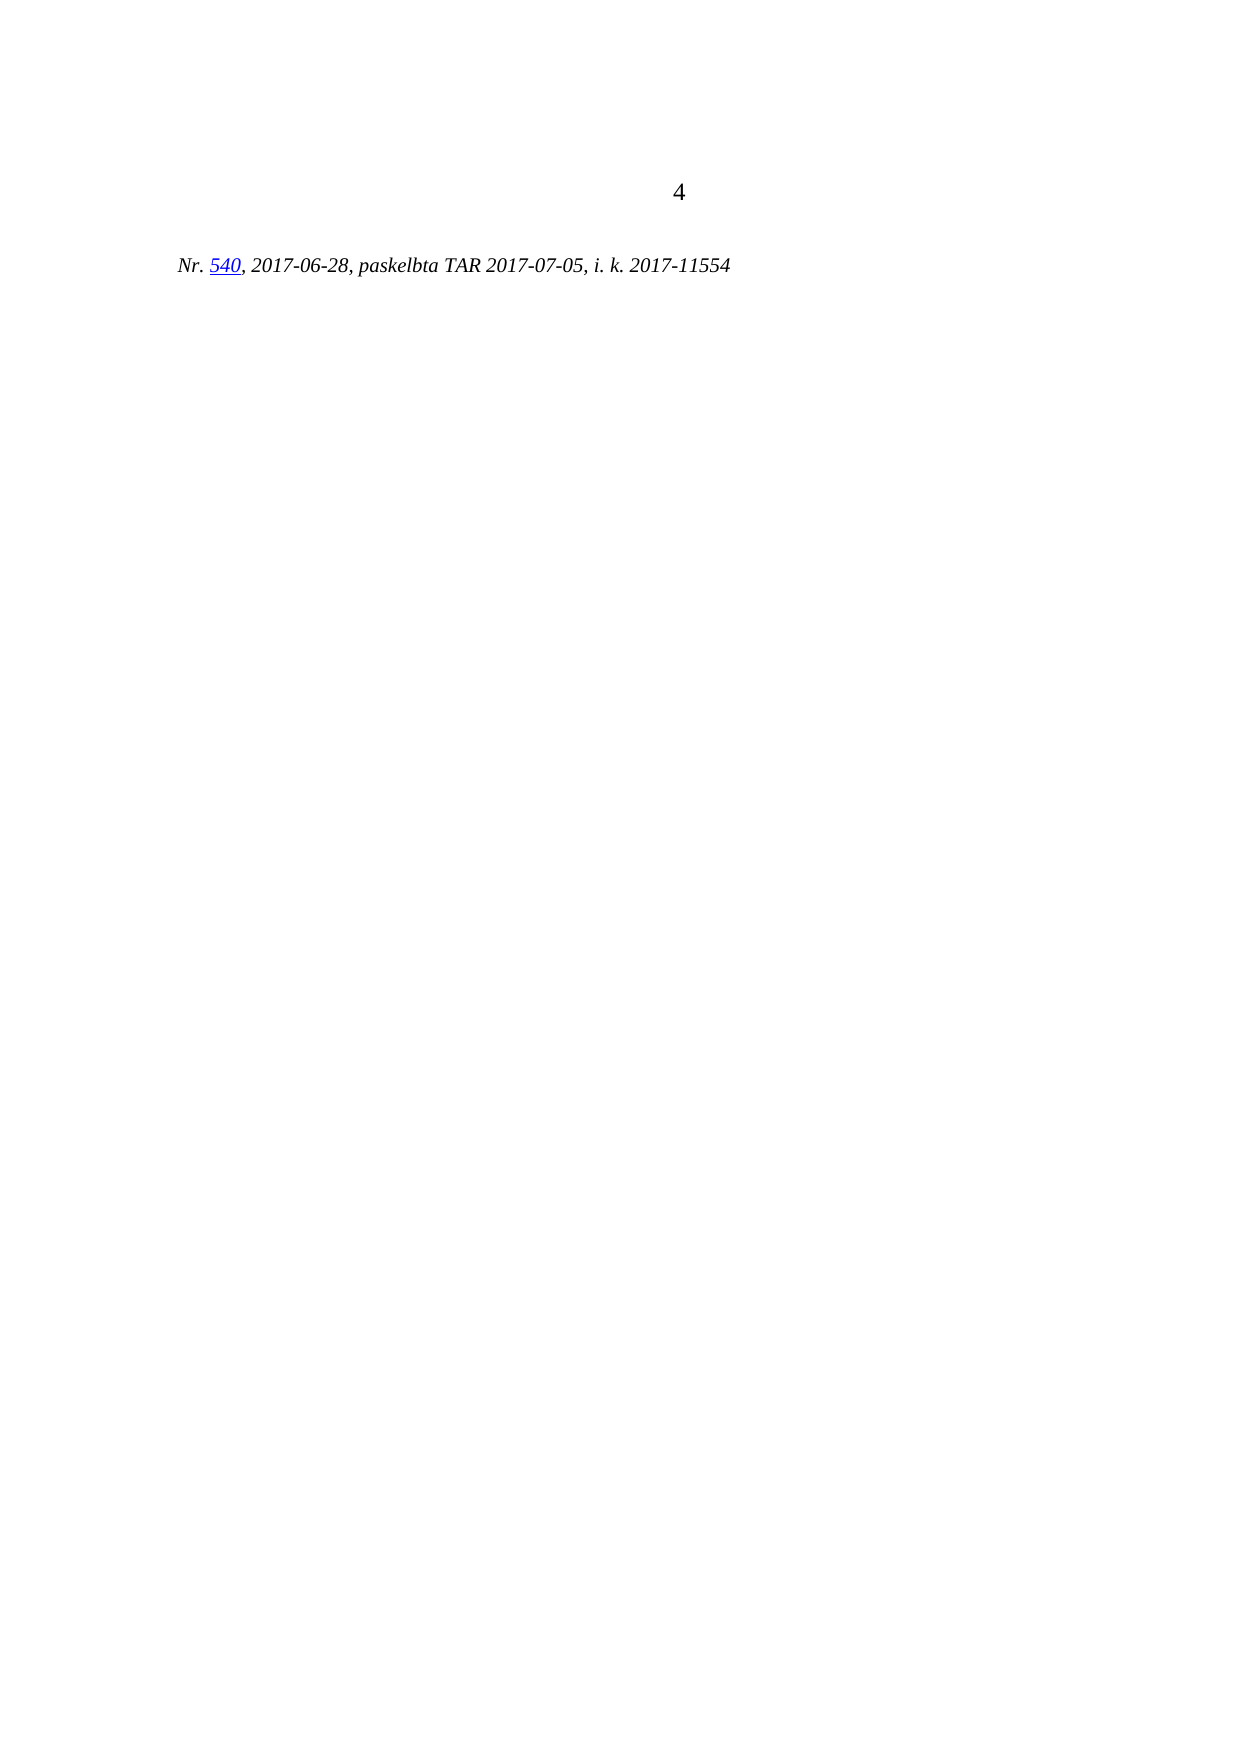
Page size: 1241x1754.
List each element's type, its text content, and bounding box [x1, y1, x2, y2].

text Nr. 540, 2017-06-28, paskelbta TAR 2017-07-05, i. k. 2017-11554 [177, 253, 1181, 277]
